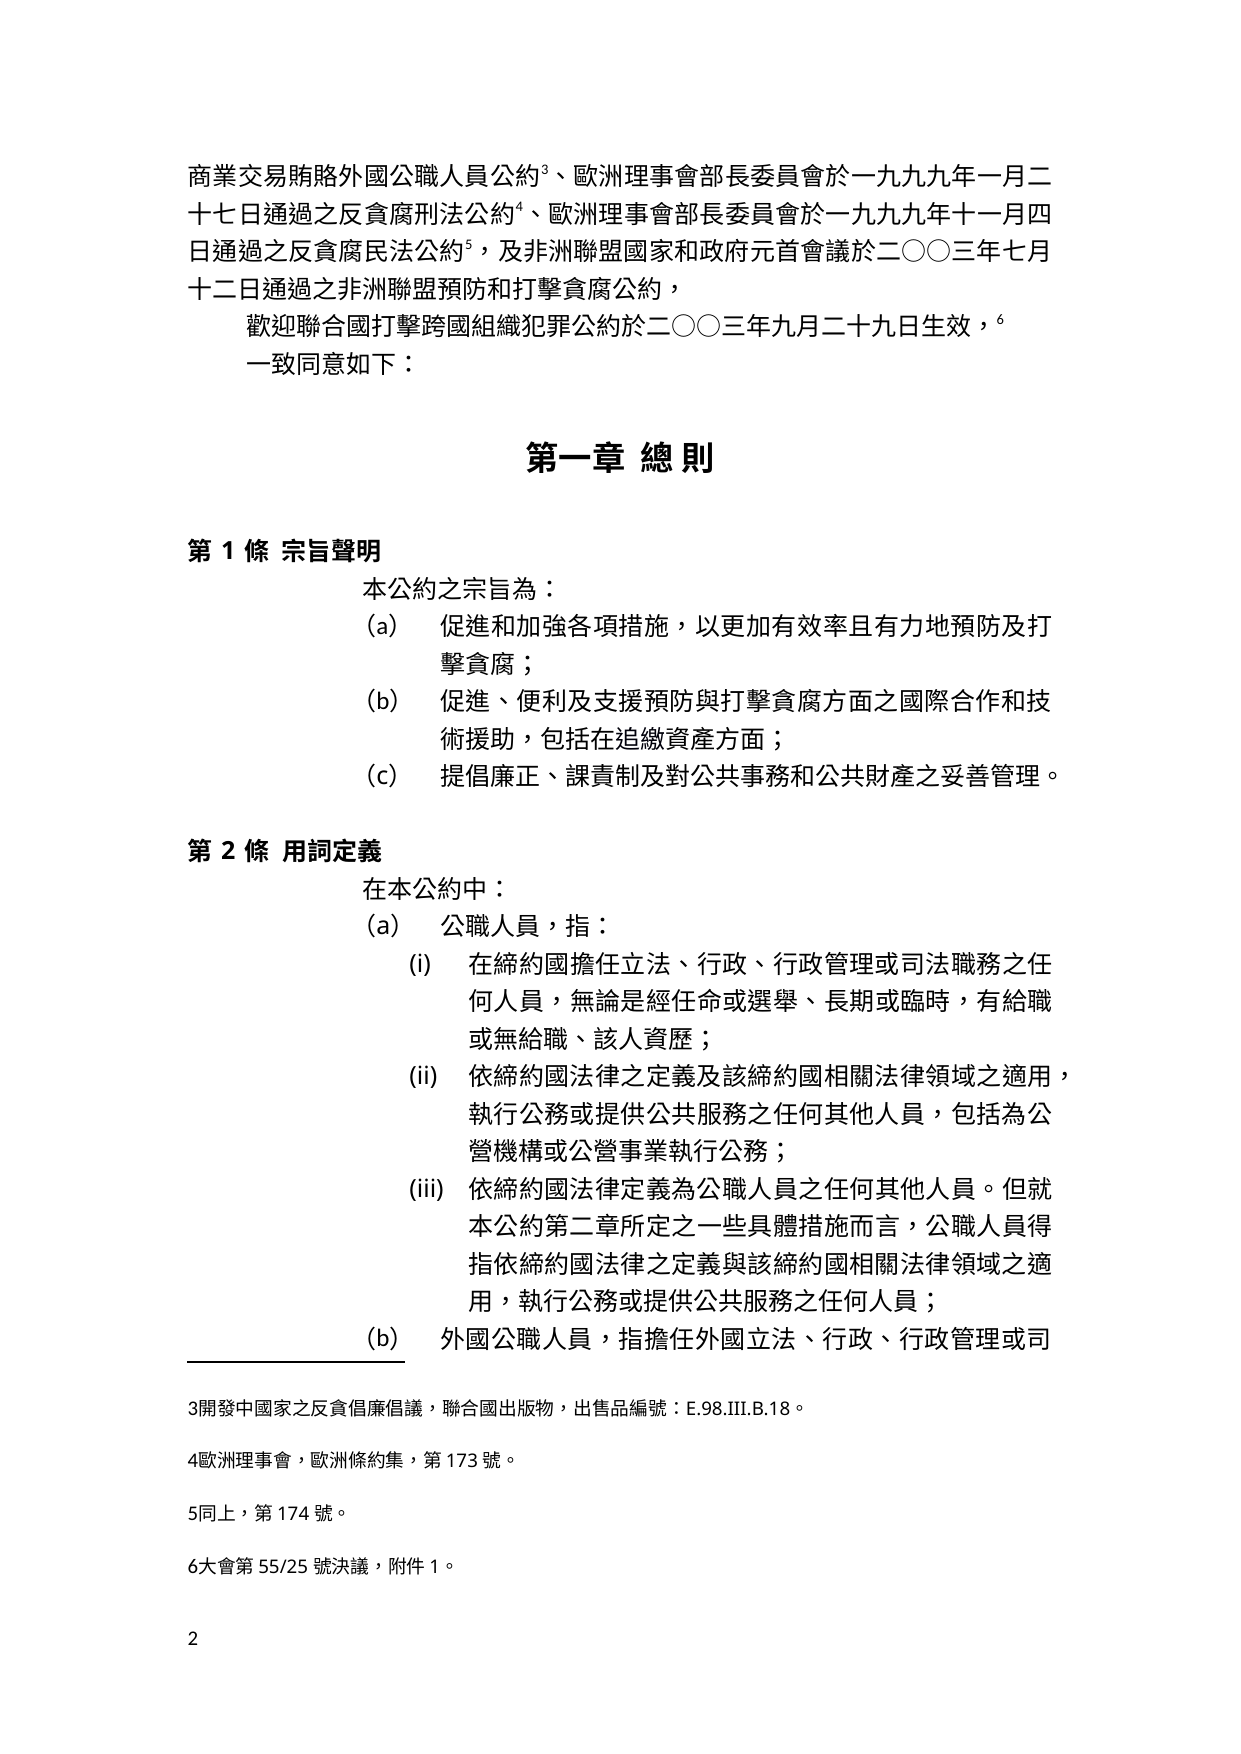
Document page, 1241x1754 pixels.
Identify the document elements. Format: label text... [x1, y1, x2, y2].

text 本公約之宗旨為： [312, 562, 1053, 600]
text 大會第55/25 號決議，附件1。 [187, 1551, 1053, 1578]
text 第 2 條 用詞定義 [187, 825, 1053, 862]
list 提倡廉正、課責制及對公共事務和公共財產之妥善管理。 [351, 750, 1053, 787]
text 商業交易賄賂外國公職人員公約、歐洲理事會部長委員會於一九九九年一月二十七日通過之反貪腐刑法公約、歐洲理事會部長委員會於一九九九年十一月四日通過之反貪腐民法公約，及非洲聯盟國家和政府元首會議於二○○三年七月十二日通過之非洲聯盟預防和打擊貪腐公約， [187, 150, 1053, 300]
list 公職人員，指： [351, 900, 1053, 937]
text 同上，第174 號。 [187, 1499, 1053, 1526]
list 外國公職人員，指擔任外國立法、行政、行政管理或司 [351, 1312, 1053, 1350]
text 第 1 條 宗旨聲明 [187, 525, 1053, 562]
text 開發中國家之反貪倡廉倡議，聯合國出版物，出售品編號：E.98.III.B.18。 [187, 1393, 1053, 1421]
text 在本公約中： [312, 862, 1053, 900]
list 促進和加強各項措施，以更加有效率且有力地預防及打擊貪腐； [351, 600, 1053, 675]
text 歐洲理事會，歐洲條約集，第173 號。 [187, 1446, 1053, 1473]
text 一致同意如下： [187, 337, 1053, 375]
text 歡迎聯合國打擊跨國組織犯罪公約於二○○三年九月二十九日生效， [187, 300, 1053, 337]
list 在締約國擔任立法、行政、行政管理或司法職務之任何人員，無論是經任命或選舉、長期或臨時，有給職或無給職、該人資歷； [409, 937, 1053, 1050]
list 依締約國法律定義為公職人員之任何其他人員。但就本公約第二章所定之一些具體措施而言，公職人員得指依締約國法律之定義與該締約國相關法律領域之適用，執行公務或提供公共服務之任何人員； [409, 1162, 1053, 1312]
text 第一章 總 則 [187, 412, 1053, 487]
list 促進、便利及支援預防與打擊貪腐方面之國際合作和技術援助，包括在追繳資產方面； [351, 675, 1053, 750]
list 依締約國法律之定義及該締約國相關法律領域之適用，執行公務或提供公共服務之任何其他人員，包括為公營機構或公營事業執行公務； [409, 1050, 1053, 1162]
